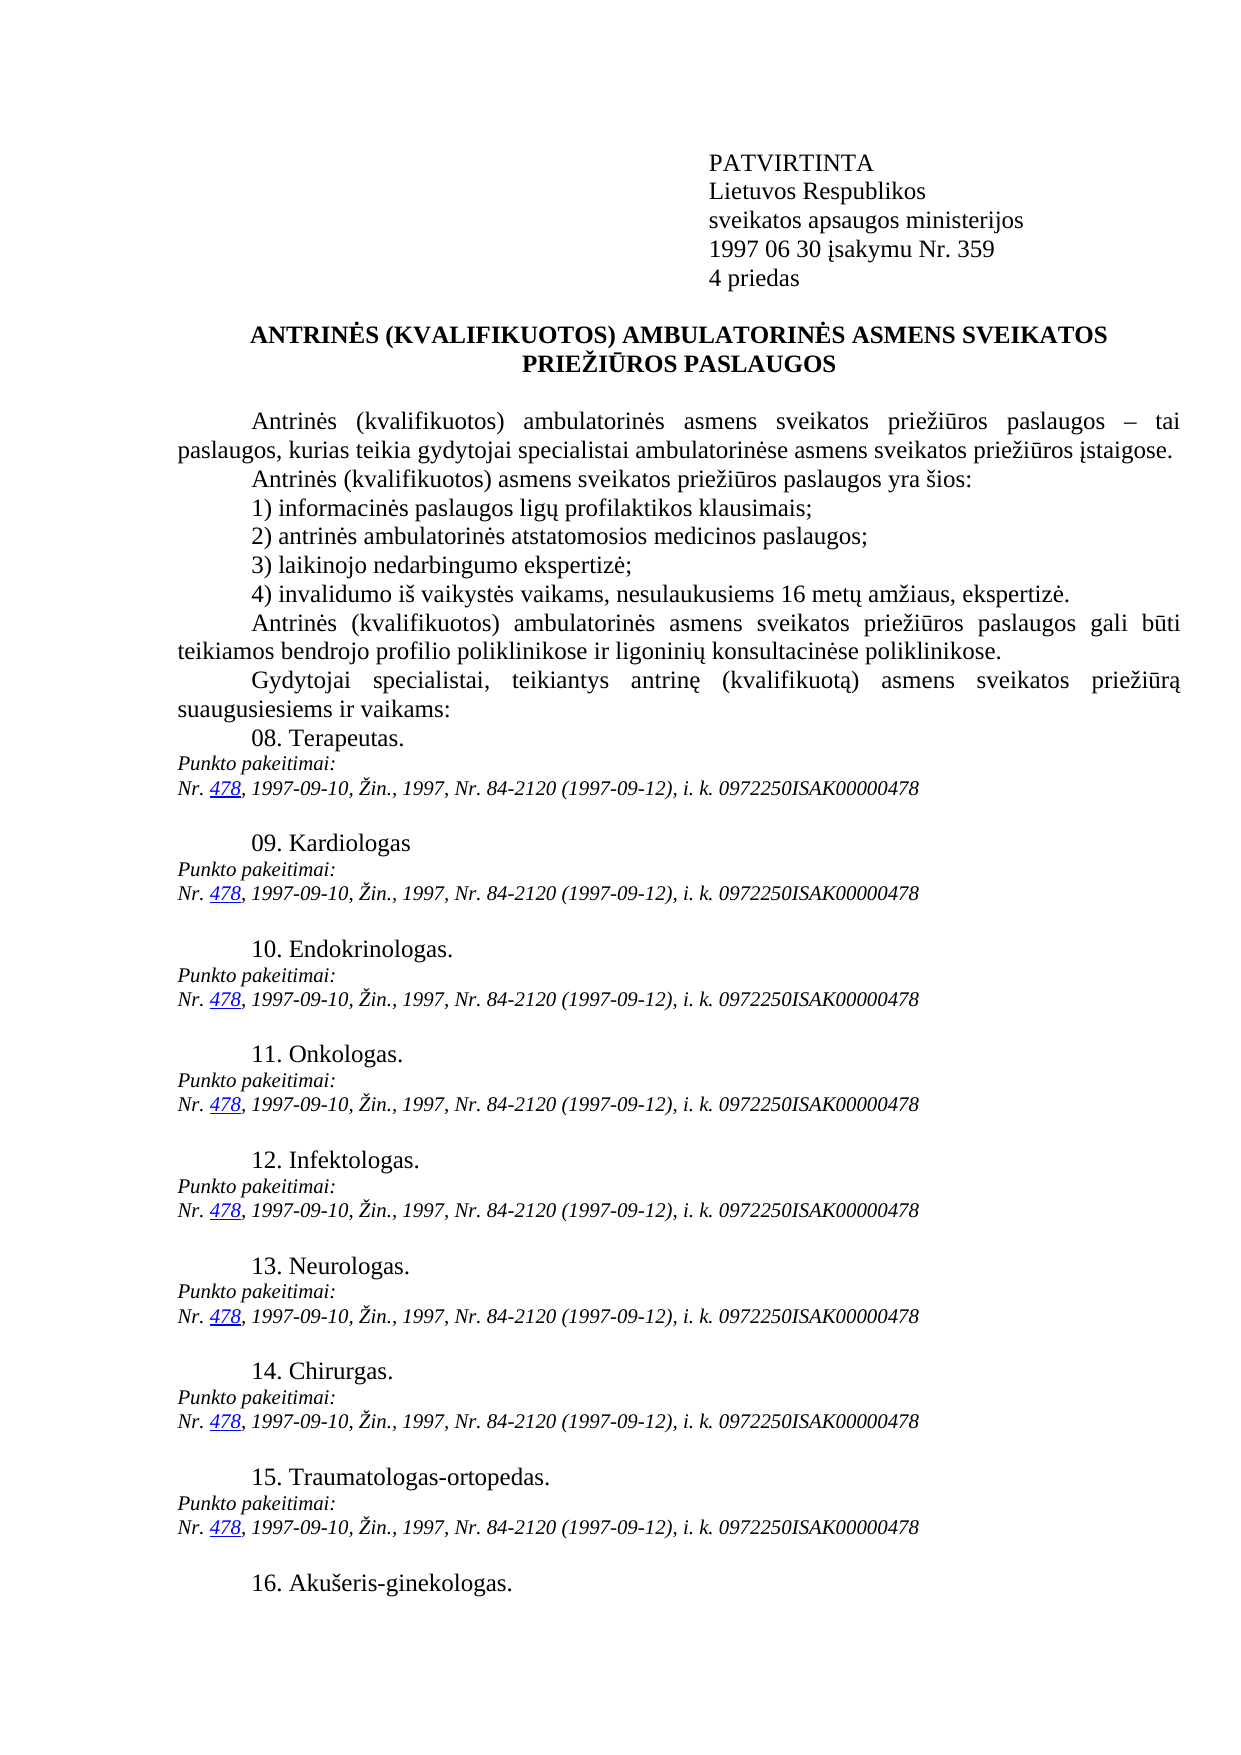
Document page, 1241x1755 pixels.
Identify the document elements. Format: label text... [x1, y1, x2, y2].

text 14. Chirurgas. [177, 1356, 1181, 1385]
text Punkto pakeitimai: [177, 1174, 1181, 1198]
text Nr. 478, 1997-09-10, Žin., 1997, Nr. 84-2120 (1997-09-12), i. k. 0972250ISAK00000478 [177, 1515, 1181, 1539]
text Nr. 478, 1997-09-10, Žin., 1997, Nr. 84-2120 (1997-09-12), i. k. 0972250ISAK00000478 [177, 881, 1181, 905]
text 11. Onkologas. [177, 1039, 1181, 1068]
text Nr. 478, 1997-09-10, Žin., 1997, Nr. 84-2120 (1997-09-12), i. k. 0972250ISAK00000478 [177, 1409, 1181, 1433]
text PATVIRTINTA [177, 148, 1181, 176]
text Punkto pakeitimai: [177, 1279, 1181, 1303]
text Nr. 478, 1997-09-10, Žin., 1997, Nr. 84-2120 (1997-09-12), i. k. 0972250ISAK00000478 [177, 1198, 1181, 1222]
text Nr. 478, 1997-09-10, Žin., 1997, Nr. 84-2120 (1997-09-12), i. k. 0972250ISAK00000478 [177, 1092, 1181, 1116]
text 4 priedas [177, 263, 1181, 291]
text 13. Neurologas. [177, 1251, 1181, 1279]
text 15. Traumatologas-ortopedas. [177, 1462, 1181, 1491]
text 3) laikinojo nedarbingumo ekspertizė; [177, 550, 1181, 579]
text Punkto pakeitimai: [177, 1068, 1181, 1092]
text Antrinės (kvalifikuotos) ambulatorinės asmens sveikatos priežiūros paslaugos gali būti teikiamos bendrojo profilio poliklinikose ir ligoninių konsultacinėse poliklinikose. [177, 608, 1181, 665]
text Nr. 478, 1997-09-10, Žin., 1997, Nr. 84-2120 (1997-09-12), i. k. 0972250ISAK00000478 [177, 1303, 1181, 1328]
text 08. Terapeutas. [177, 723, 1181, 751]
text Nr. 478, 1997-09-10, Žin., 1997, Nr. 84-2120 (1997-09-12), i. k. 0972250ISAK00000478 [177, 987, 1181, 1011]
text Lietuvos Respublikos [177, 176, 1181, 205]
text Punkto pakeitimai: [177, 857, 1181, 881]
text 2) antrinės ambulatorinės atstatomosios medicinos paslaugos; [177, 521, 1181, 550]
text 1997 06 30 įsakymu Nr. 359 [177, 234, 1181, 263]
text 4) invalidumo iš vaikystės vaikams, nesulaukusiems 16 metų amžiaus, ekspertizė. [177, 579, 1181, 608]
text Antrinės (kvalifikuotos) asmens sveikatos priežiūros paslaugos yra šios: [177, 464, 1181, 493]
text Gydytojai specialistai, teikiantys antrinę (kvalifikuotą) asmens sveikatos priežiūrą suaugusiesiems ir vaikams: [177, 665, 1181, 723]
text Antrinės (kvalifikuotos) ambulatorinės asmens sveikatos priežiūros paslaugos – tai paslaugos, kurias teikia gydytojai specialistai ambulatorinėse asmens sveikatos priežiūros įstaigose. [177, 406, 1181, 464]
text Nr. 478, 1997-09-10, Žin., 1997, Nr. 84-2120 (1997-09-12), i. k. 0972250ISAK00000478 [177, 775, 1181, 799]
text Punkto pakeitimai: [177, 751, 1181, 775]
text Antrinės (kvalifikuotos) ambulatorinės asmens sveikatos priežiūros paslaugos [177, 320, 1181, 378]
text 09. Kardiologas [177, 828, 1181, 857]
text 16. Akušeris-ginekologas. [177, 1568, 1181, 1596]
text 10. Endokrinologas. [177, 934, 1181, 963]
text 1) informacinės paslaugos ligų profilaktikos klausimais; [177, 493, 1181, 521]
text 12. Infektologas. [177, 1145, 1181, 1174]
text sveikatos apsaugos ministerijos [177, 205, 1181, 234]
text Punkto pakeitimai: [177, 963, 1181, 987]
text Punkto pakeitimai: [177, 1385, 1181, 1409]
text Punkto pakeitimai: [177, 1491, 1181, 1515]
